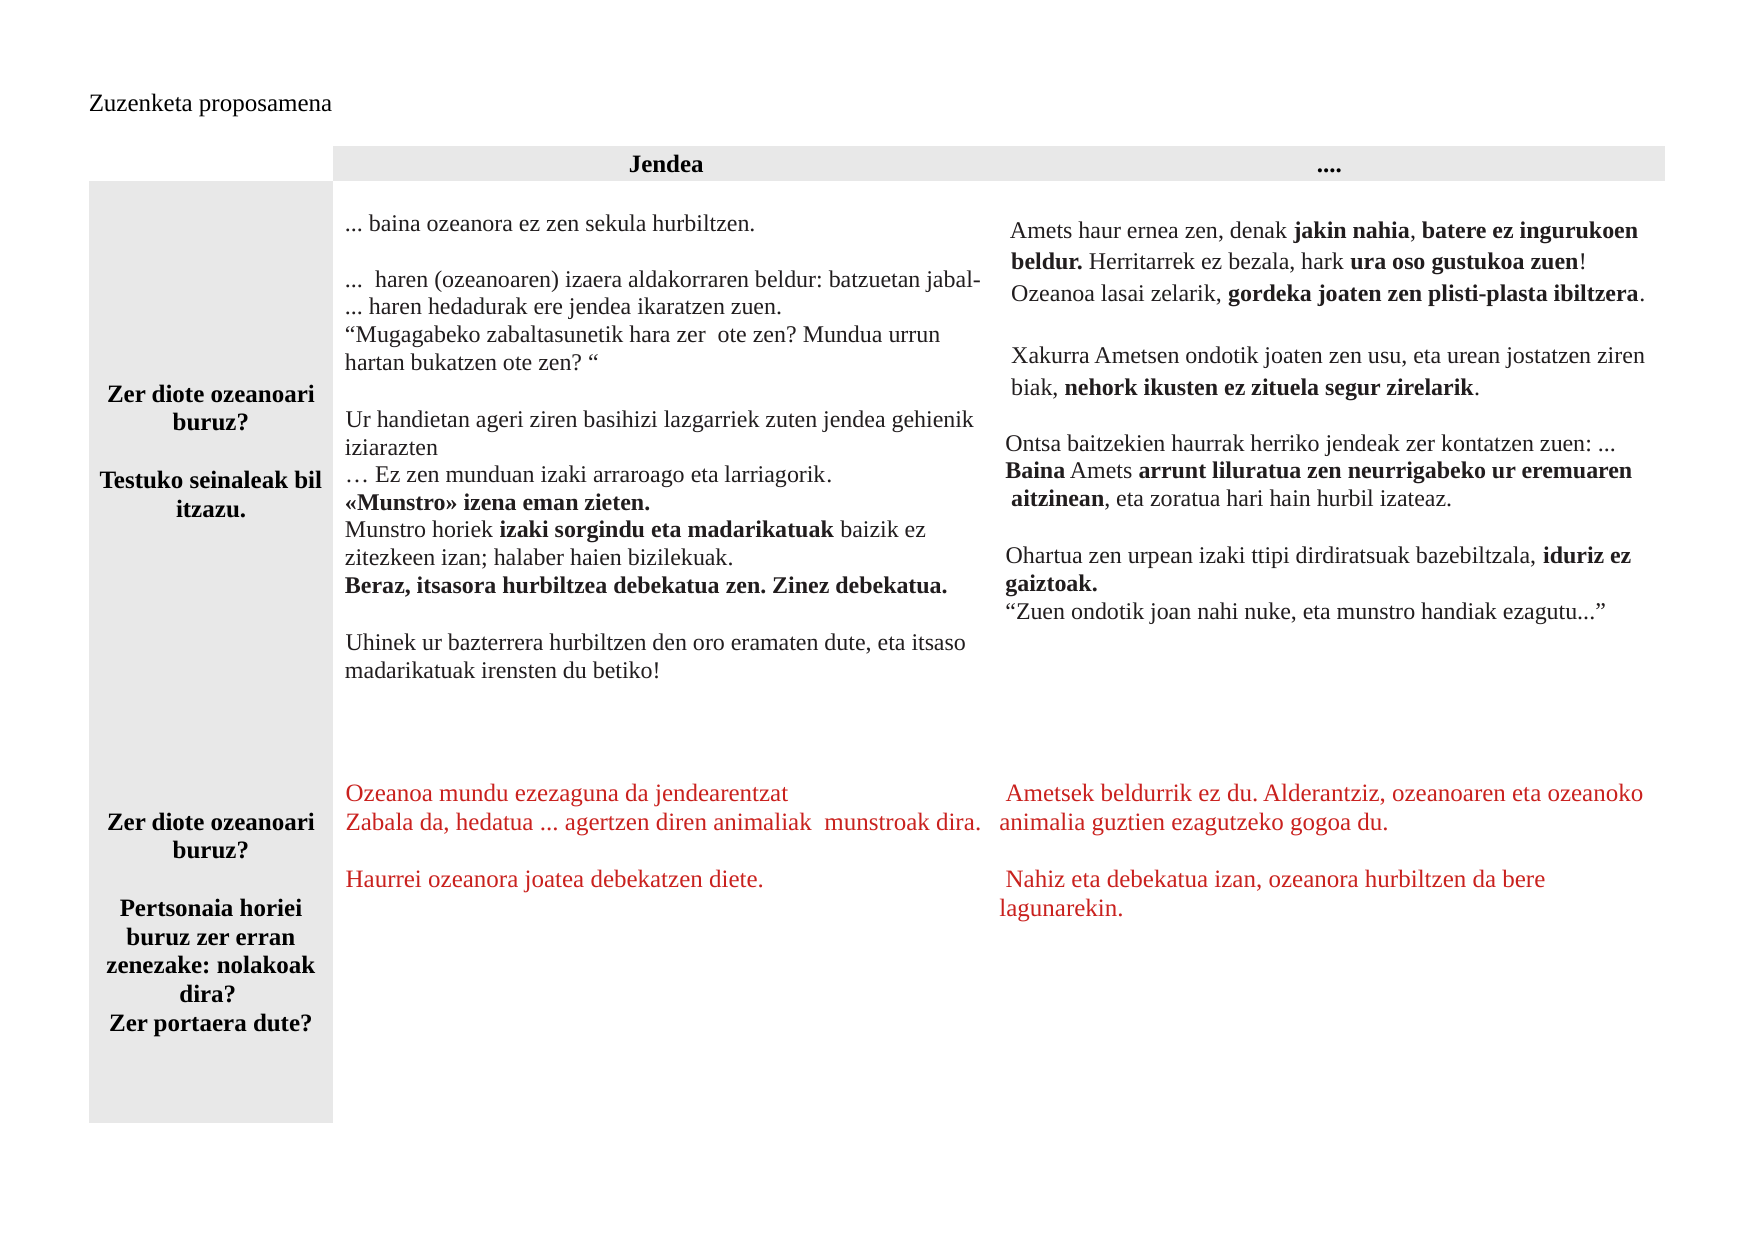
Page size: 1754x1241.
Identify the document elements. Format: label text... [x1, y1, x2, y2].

table_cell Ozeanoa mundu ezezaguna da jendearentzat Zabala da, hedatua ... agertzen diren animaliak munstroak dira. Haurrei ozeanora joatea debekatzen diete. [333, 720, 999, 1123]
table_cell Ametsek beldurrik ez du. Alderantziz, ozeanoaren eta ozeanoko animalia guztien ezagutzeko gogoa du. Nahiz eta debekatua izan, ozeanora hurbiltzen da bere lagunarekin. [999, 720, 1665, 1123]
table_header .... [999, 146, 1665, 181]
table_header [89, 147, 333, 181]
table_cell ... baina ozeanora ez zen sekula hurbiltzen. ... haren (ozeanoaren) izaera aldakorraren beldur: batzuetan jabal- ... haren hedadurak ere jendea ikaratzen zuen. “Mugagabeko zabaltasunetik hara zer ote zen? Mundua urrun hartan bukatzen ote zen? “ Ur handietan ageri ziren basihizi lazgarriek zuten jendea gehienik iziarazten … Ez zen munduan izaki arraroago eta larriagorik. «Munstro» izena eman zieten. Munstro horiek izaki sorgindu eta madarikatuak baizik ez zitezkeen izan; halaber haien bizilekuak. Beraz, itsasora hurbiltzea debekatua zen. Zinez debekatua. Uhinek ur bazterrera hurbiltzen den oro eramaten dute, eta itsaso madarikatuak irensten du betiko! [333, 181, 999, 720]
table_cell Zer diote ozeanoari buruz? Pertsonaia horiei buruz zer erran zenezake: nolakoak dira? Zer portaera dute? [89, 720, 333, 1123]
text Zuzenketa proposamena [88, 88, 1665, 117]
table_cell Amets haur ernea zen, denak jakin nahia, batere ez ingurukoen beldur. Herritarrek ez bezala, hark ura oso gustukoa zuen! Ozeanoa lasai zelarik, gordeka joaten zen plisti-plasta ibiltzera. Xakurra Ametsen ondotik joaten zen usu, eta urean jostatzen ziren biak, nehork ikusten ez zituela segur zirelarik. Ontsa baitzekien haurrak herriko jendeak zer kontatzen zuen: ... Baina Amets arrunt liluratua zen neurrigabeko ur eremuaren aitzinean, eta zoratua hari hain hurbil izateaz. Ohartua zen urpean izaki ttipi dirdiratsuak bazebiltzala, iduriz ez gaiztoak. “Zuen ondotik joan nahi nuke, eta munstro handiak ezagutu...” [999, 181, 1665, 720]
table_header Jendea [333, 146, 999, 181]
table_cell Zer diote ozeanoari buruz? Testuko seinaleak bil itzazu. [89, 181, 333, 720]
